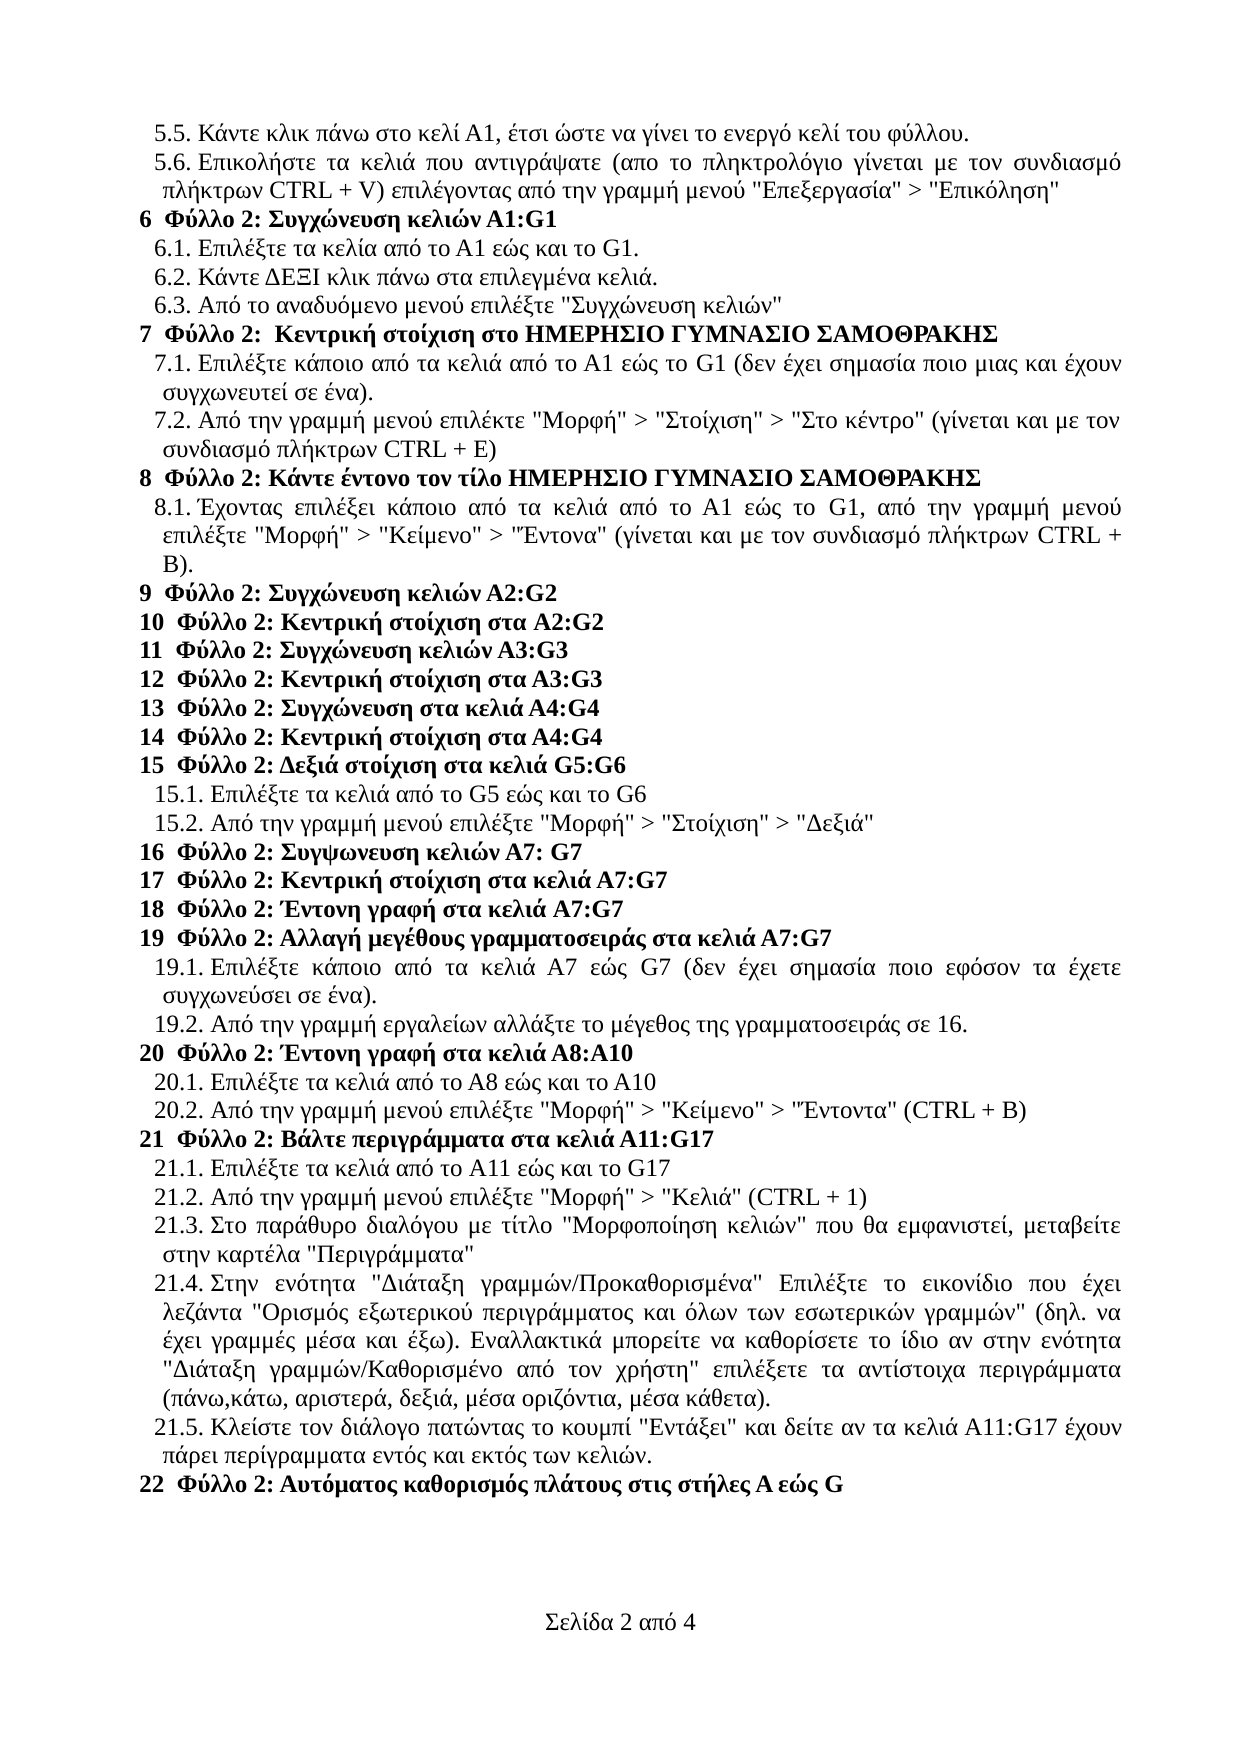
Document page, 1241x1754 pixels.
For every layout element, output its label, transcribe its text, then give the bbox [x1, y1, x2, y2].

list Από την γραμμή μενού επιλέκτε "Μορφή" > "Στοίχιση" > "Στο κέντρο" (γίνεται και με τον συνδιασμό πλήκτρων CTRL + E) [148, 406, 1122, 463]
list Φύλλο 2: Κεντρική στοίχιση στα Α4:G4 [133, 722, 1122, 751]
list Φύλλο 2: Δεξιά στοίχιση στα κελιά G5:G6 [133, 751, 1122, 779]
list Κάντε κλικ πάνω στο κελί Α1, έτσι ώστε να γίνει το ενεργό κελί του φύλλου. [148, 118, 1122, 147]
list Από την γραμμή μενού επιλέξτε "Μορφή" > "Κείμενο" > "Έντοντα" (CTRL + B) [148, 1096, 1122, 1124]
list Από το αναδυόμενο μενού επιλέξτε "Συγχώνευση κελιών" [148, 291, 1122, 319]
list Επιλέξτε τα κελιά από το Α8 εώς και το Α10 [148, 1067, 1122, 1096]
list Φύλλο 2: Συγχώνευση κελιών Α1:G1 [133, 204, 1122, 233]
list Φύλλο 2: Κάντε έντονο τον τίλο ΗΜΕΡΗΣΙΟ ΓΥΜΝΑΣΙΟ ΣΑΜΟΘΡΑΚΗΣ [133, 463, 1122, 492]
list Φύλλο 2: Συγψωνευση κελιών Α7: G7 [133, 837, 1122, 866]
list Επιλέξτε τα κελιά από το G5 εώς και το G6 [148, 779, 1122, 808]
list Επικολήστε τα κελιά που αντιγράψατε (απο το πληκτρολόγιο γίνεται με τον συνδιασμό πλήκτρων CTRL + V) επιλέγοντας από την γραμμή μενού "Επεξεργασία" > "Επικόληση" [148, 147, 1122, 204]
list Φύλλο 2: Αυτόματος καθορισμός πλάτους στις στήλες Α εώς G [133, 1469, 1122, 1498]
list Από την γραμμή μενού επιλέξτε "Μορφή" > "Κελιά" (CTRL + 1) [148, 1182, 1122, 1211]
list Φύλλο 2: Κεντρική στοίχιση στο ΗΜΕΡΗΣΙΟ ΓΥΜΝΑΣΙΟ ΣΑΜΟΘΡΑΚΗΣ [133, 319, 1122, 348]
list Έχοντας επιλέξει κάποιο από τα κελιά από το Α1 εώς το G1, από την γραμμή μενού επιλέξτε "Μορφή" > "Κείμενο" > "Έντονα" (γίνεται και με τον συνδιασμό πλήκτρων CTRL + B). [148, 492, 1122, 578]
list Επιλέξτε κάποιο από τα κελιά από το Α1 εώς το G1 (δεν έχει σημασία ποιο μιας και έχουν συγχωνευτεί σε ένα). [148, 348, 1122, 406]
list Φύλλο 2: Συγχώνευση κελιών Α2:G2 [133, 578, 1122, 607]
list Φύλλο 2: Συγχώνευση στα κελιά Α4:G4 [133, 693, 1122, 722]
list Φύλλο 2: Κεντρική στοίχιση στα A2:G2 [133, 607, 1122, 636]
list Από την γραμμή εργαλείων αλλάξτε το μέγεθος της γραμματοσειράς σε 16. [148, 1009, 1122, 1038]
list Φύλλο 2: Κεντρική στοίχιση στα Α3:G3 [133, 664, 1122, 693]
list Φύλλο 2: Έντονη γραφή στα κελιά Α8:A10 [133, 1038, 1122, 1067]
list Φύλλο 2: Αλλαγή μεγέθους γραμματοσειράς στα κελιά Α7:G7 [133, 923, 1122, 952]
list Φύλλο 2: Βάλτε περιγράμματα στα κελιά Α11:G17 [133, 1124, 1122, 1153]
list Επιλέξτε τα κελιά από το A11 εώς και το G17 [148, 1153, 1122, 1182]
list Κάντε ΔΕΞΙ κλικ πάνω στα επιλεγμένα κελιά. [148, 262, 1122, 291]
list Φύλλο 2: Συγχώνευση κελιών Α3:G3 [133, 636, 1122, 664]
list Επιλέξτε κάποιο από τα κελιά Α7 εώς G7 (δεν έχει σημασία ποιο εφόσον τα έχετε συγχωνεύσει σε ένα). [148, 952, 1122, 1009]
list Κλείστε τον διάλογο πατώντας το κουμπί "Εντάξει" και δείτε αν τα κελιά Α11:G17 έχουν πάρει περίγραμματα εντός και εκτός των κελιών. [148, 1412, 1122, 1469]
list Φύλλο 2: Έντονη γραφή στα κελιά A7:G7 [133, 894, 1122, 923]
list Επιλέξτε τα κελία από το Α1 εώς και το G1. [148, 233, 1122, 262]
list Φύλλο 2: Κεντρική στοίχιση στα κελιά Α7:G7 [133, 866, 1122, 894]
list Στην ενότητα "Διάταξη γραμμών/Προκαθορισμένα" Επιλέξτε το εικονίδιο που έχει λεζάντα "Ορισμός εξωτερικού περιγράμματος και όλων των εσωτερικών γραμμών" (δηλ. να έχει γραμμές μέσα και έξω). Εναλλακτικά μπορείτε να καθορίσετε το ίδιο αν στην ενότητα "Διάταξη γραμμών/Καθορισμένο από τον χρήστη" επιλέξετε τα αντίστοιχα περιγράμματα (πάνω,κάτω, αριστερά, δεξιά, μέσα οριζόντια, μέσα κάθετα). [148, 1268, 1122, 1412]
list Στο παράθυρο διαλόγου με τίτλο "Μορφοποίηση κελιών" που θα εμφανιστεί, μεταβείτε στην καρτέλα "Περιγράμματα" [148, 1211, 1122, 1268]
list Από την γραμμή μενού επιλέξτε "Μορφή" > "Στοίχιση" > "Δεξιά" [148, 808, 1122, 837]
